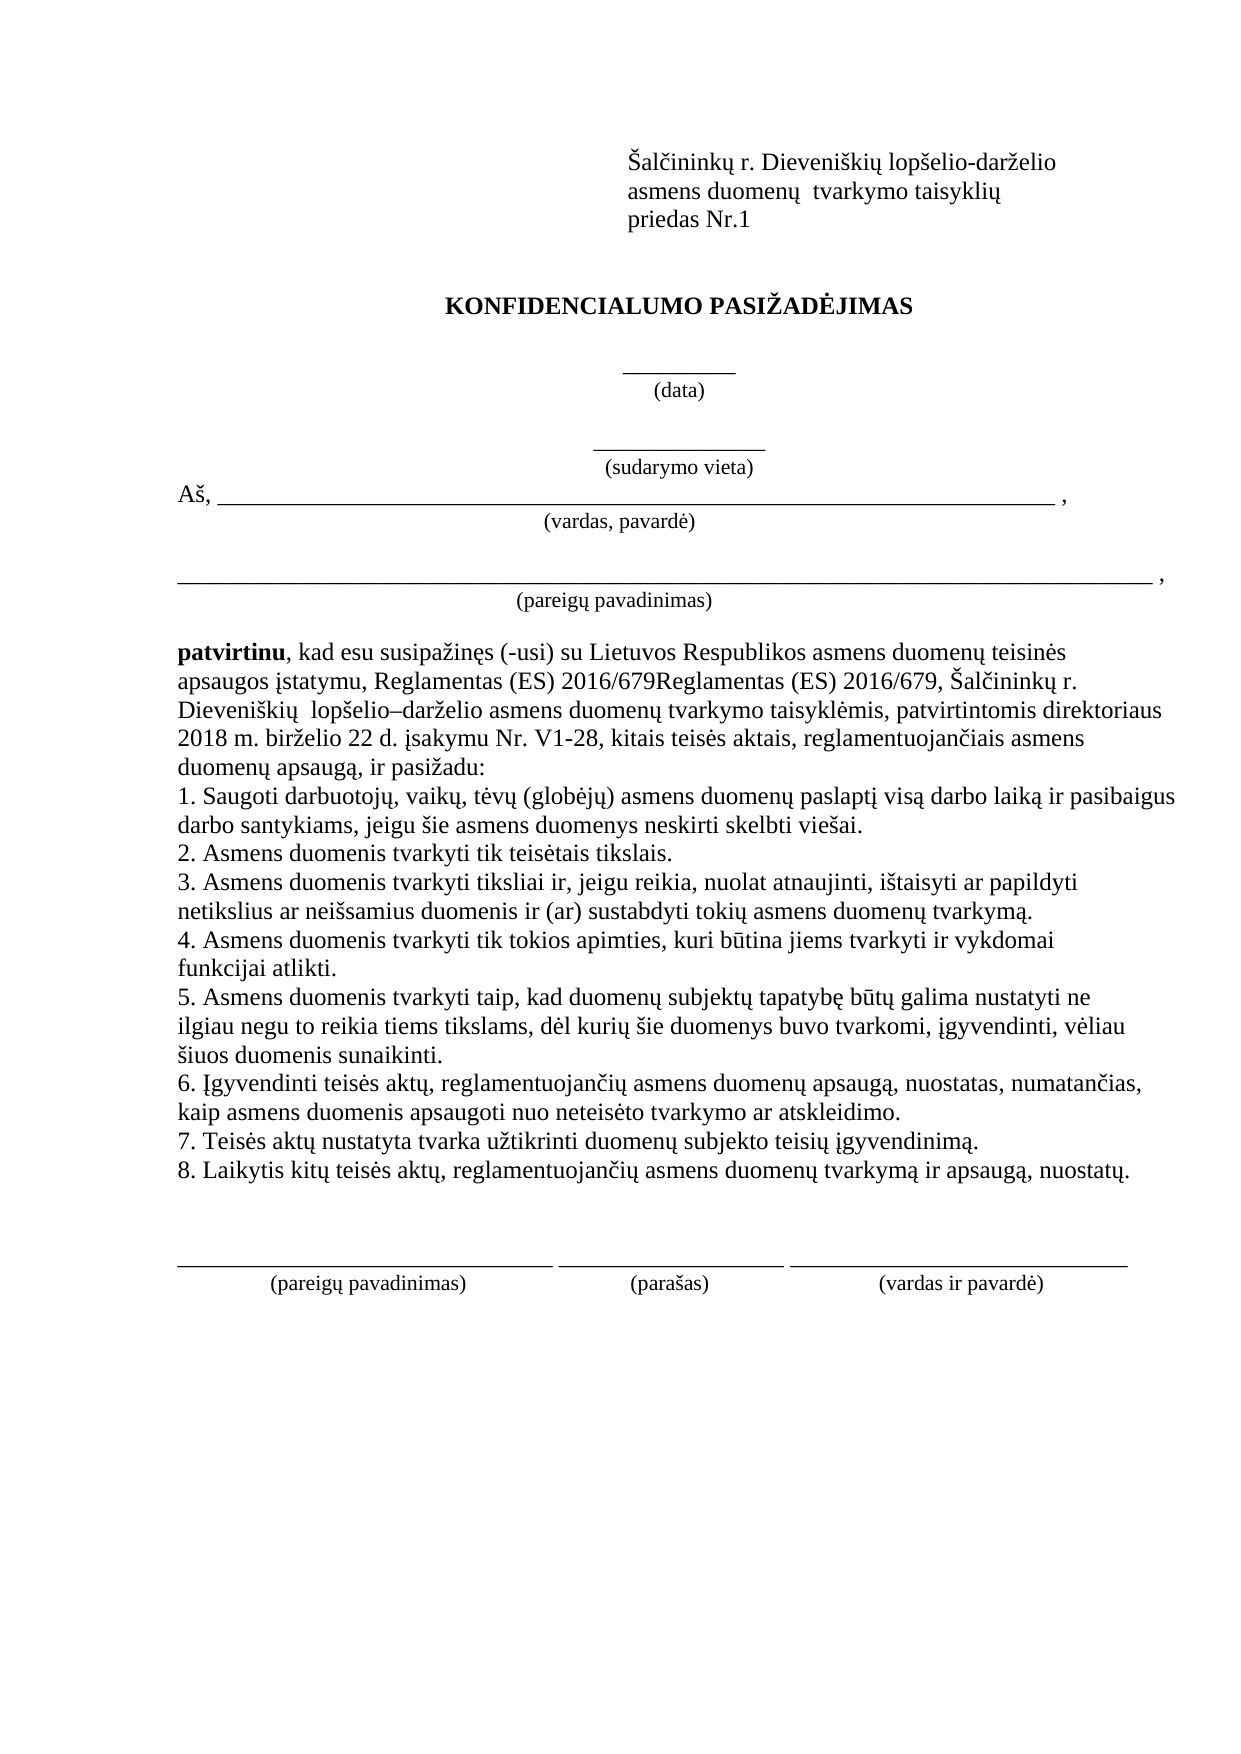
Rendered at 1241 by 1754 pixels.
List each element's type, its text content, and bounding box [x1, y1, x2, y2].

text asmens duomenų tvarkymo taisyklių [177, 176, 1181, 204]
text 5. Asmens duomenis tvarkyti taip, kad duomenų subjektų tapatybę būtų galima nustatyti ne [177, 982, 1181, 1011]
text 7. Teisės aktų nustatyta tvarka užtikrinti duomenų subjekto teisių įgyvendinimą. [177, 1126, 1181, 1155]
text ______________________________ __________________ ___________________________ [177, 1241, 1181, 1270]
text _________ [177, 348, 1181, 377]
text KONFIDENCIALUMO PASIŽADĖJIMAS [177, 291, 1181, 319]
text (vardas, pavardė) [177, 508, 1181, 533]
text patvirtinu, kad esu susipažinęs (-usi) su Lietuvos Respublikos asmens duomenų teisinės [177, 637, 1181, 666]
text (pareigų pavadinimas) (parašas) (vardas ir pavardė) [177, 1270, 1181, 1295]
text (data) [177, 377, 1181, 402]
text funkcijai atlikti. [177, 953, 1181, 982]
text 1. Saugoti darbuotojų, vaikų, tėvų (globėjų) asmens duomenų paslaptį visą darbo laiką ir pasibaigus darbo santykiams, jeigu šie asmens duomenys neskirti skelbti viešai. [177, 781, 1181, 838]
text 4. Asmens duomenis tvarkyti tik tokios apimties, kuri būtina jiems tvarkyti ir vykdomai [177, 925, 1181, 953]
text Aš, ___________________________________________________________________ , [177, 479, 1181, 508]
text (pareigų pavadinimas) [177, 587, 1181, 612]
text Šalčininkų r. Dieveniškių lopšelio-darželio [177, 147, 1181, 176]
text (sudarymo vieta) [177, 454, 1181, 479]
text apsaugos įstatymu, Reglamentas (ES) 2016/679Reglamentas (ES) 2016/679, Šalčininkų r. Dieveniškių lopšelio–darželio asmens duomenų tvarkymo taisyklėmis, patvirtintomis direktoriaus 2018 m. birželio 22 d. įsakymu Nr. V1-28, kitais teisės aktais, reglamentuojančiais asmens duomenų apsaugą, ir pasižadu: [177, 666, 1181, 781]
text netikslius ar neišsamius duomenis ir (ar) sustabdyti tokių asmens duomenų tvarkymą. [177, 896, 1181, 925]
text 3. Asmens duomenis tvarkyti tiksliai ir, jeigu reikia, nuolat atnaujinti, ištaisyti ar papildyti [177, 867, 1181, 896]
text 2. Asmens duomenis tvarkyti tik teisėtais tikslais. [177, 838, 1181, 867]
text 8. Laikytis kitų teisės aktų, reglamentuojančių asmens duomenų tvarkymą ir apsaugą, nuostatų. [177, 1155, 1181, 1183]
text 6. Įgyvendinti teisės aktų, reglamentuojančių asmens duomenų apsaugą, nuostatas, numatančias, kaip asmens duomenis apsaugoti nuo neteisėto tvarkymo ar atskleidimo. [177, 1068, 1181, 1126]
text _______________ [177, 427, 1181, 454]
text ilgiau negu to reikia tiems tikslams, dėl kurių šie duomenys buvo tvarkomi, įgyvendinti, vėliau šiuos duomenis sunaikinti. [177, 1011, 1181, 1068]
text priedas Nr.1 [177, 204, 1181, 233]
text ______________________________________________________________________________ , [177, 558, 1181, 587]
